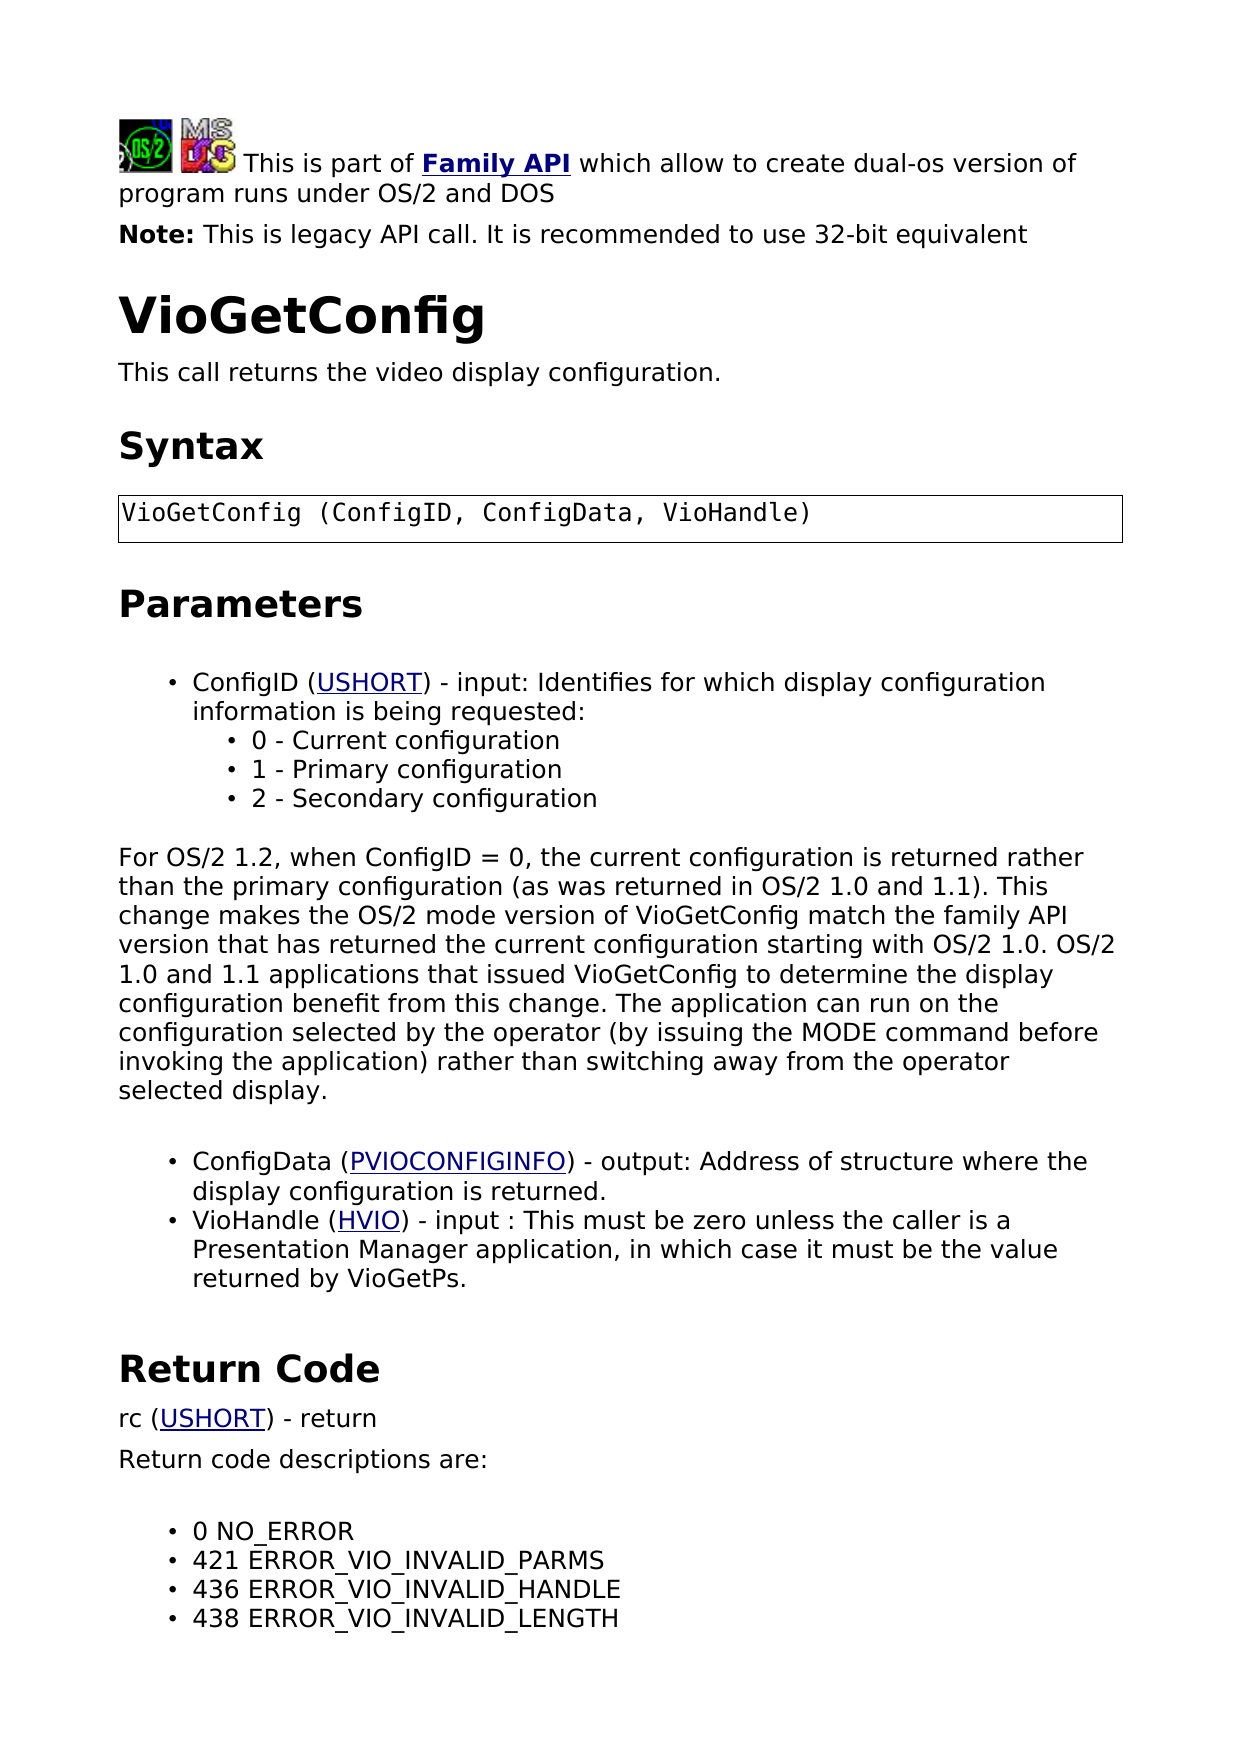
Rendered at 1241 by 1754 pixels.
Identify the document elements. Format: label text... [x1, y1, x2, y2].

text rc (USHORT) - return [118, 1404, 1122, 1433]
list 436 ERROR_VIO_INVALID_HANDLE [177, 1575, 1122, 1604]
list ConfigData (PVIOCONFIGINFO) - output: Address of structure where the display configuration is returned. [177, 1148, 1122, 1206]
text Note: This is legacy API call. It is recommended to use 32-bit equivalent [118, 220, 1122, 249]
subtitle Return Code [118, 1348, 1122, 1392]
list 2 - Secondary configuration [236, 784, 1122, 814]
text This is part of Family API which allow to create dual-os version of program runs under OS/2 and DOS [118, 118, 1122, 208]
list 1 - Primary configuration [236, 755, 1122, 784]
list 438 ERROR_VIO_INVALID_LENGTH [177, 1604, 1122, 1633]
list 0 - Current configuration [236, 726, 1122, 755]
picture [180, 118, 236, 173]
subtitle Syntax [118, 424, 1122, 468]
text This call returns the video display configuration. [118, 358, 1122, 387]
list 0 NO_ERROR [177, 1517, 1122, 1546]
table_header VioGetConfig (ConfigID, ConfigData, VioHandle) [119, 496, 1122, 542]
picture [118, 118, 173, 173]
subtitle Parameters [118, 582, 1122, 626]
text For OS/2 1.2, when ConfigID = 0, the current configuration is returned rather than the primary configuration (as was returned in OS/2 1.0 and 1.1). This change makes the OS/2 mode version of VioGetConfig match the family API version that has returned the current configuration starting with OS/2 1.0. OS/2 1.0 and 1.1 applications that issued VioGetConfig to determine the display configuration benefit from this change. The application can run on the configuration selected by the operator (by issuing the MODE command before invoking the application) rather than switching away from the operator selected display. [118, 843, 1122, 1106]
list VioHandle (HVIO) - input : This must be zero unless the caller is a Presentation Manager application, in which case it must be the value returned by VioGetPs. [177, 1206, 1122, 1293]
list ConfigID (USHORT) - input: Identifies for which display configuration information is being requested: [177, 668, 1122, 726]
text Return code descriptions are: [118, 1446, 1122, 1475]
list 421 ERROR_VIO_INVALID_PARMS [177, 1546, 1122, 1575]
subtitle VioGetConfig [118, 287, 1122, 345]
